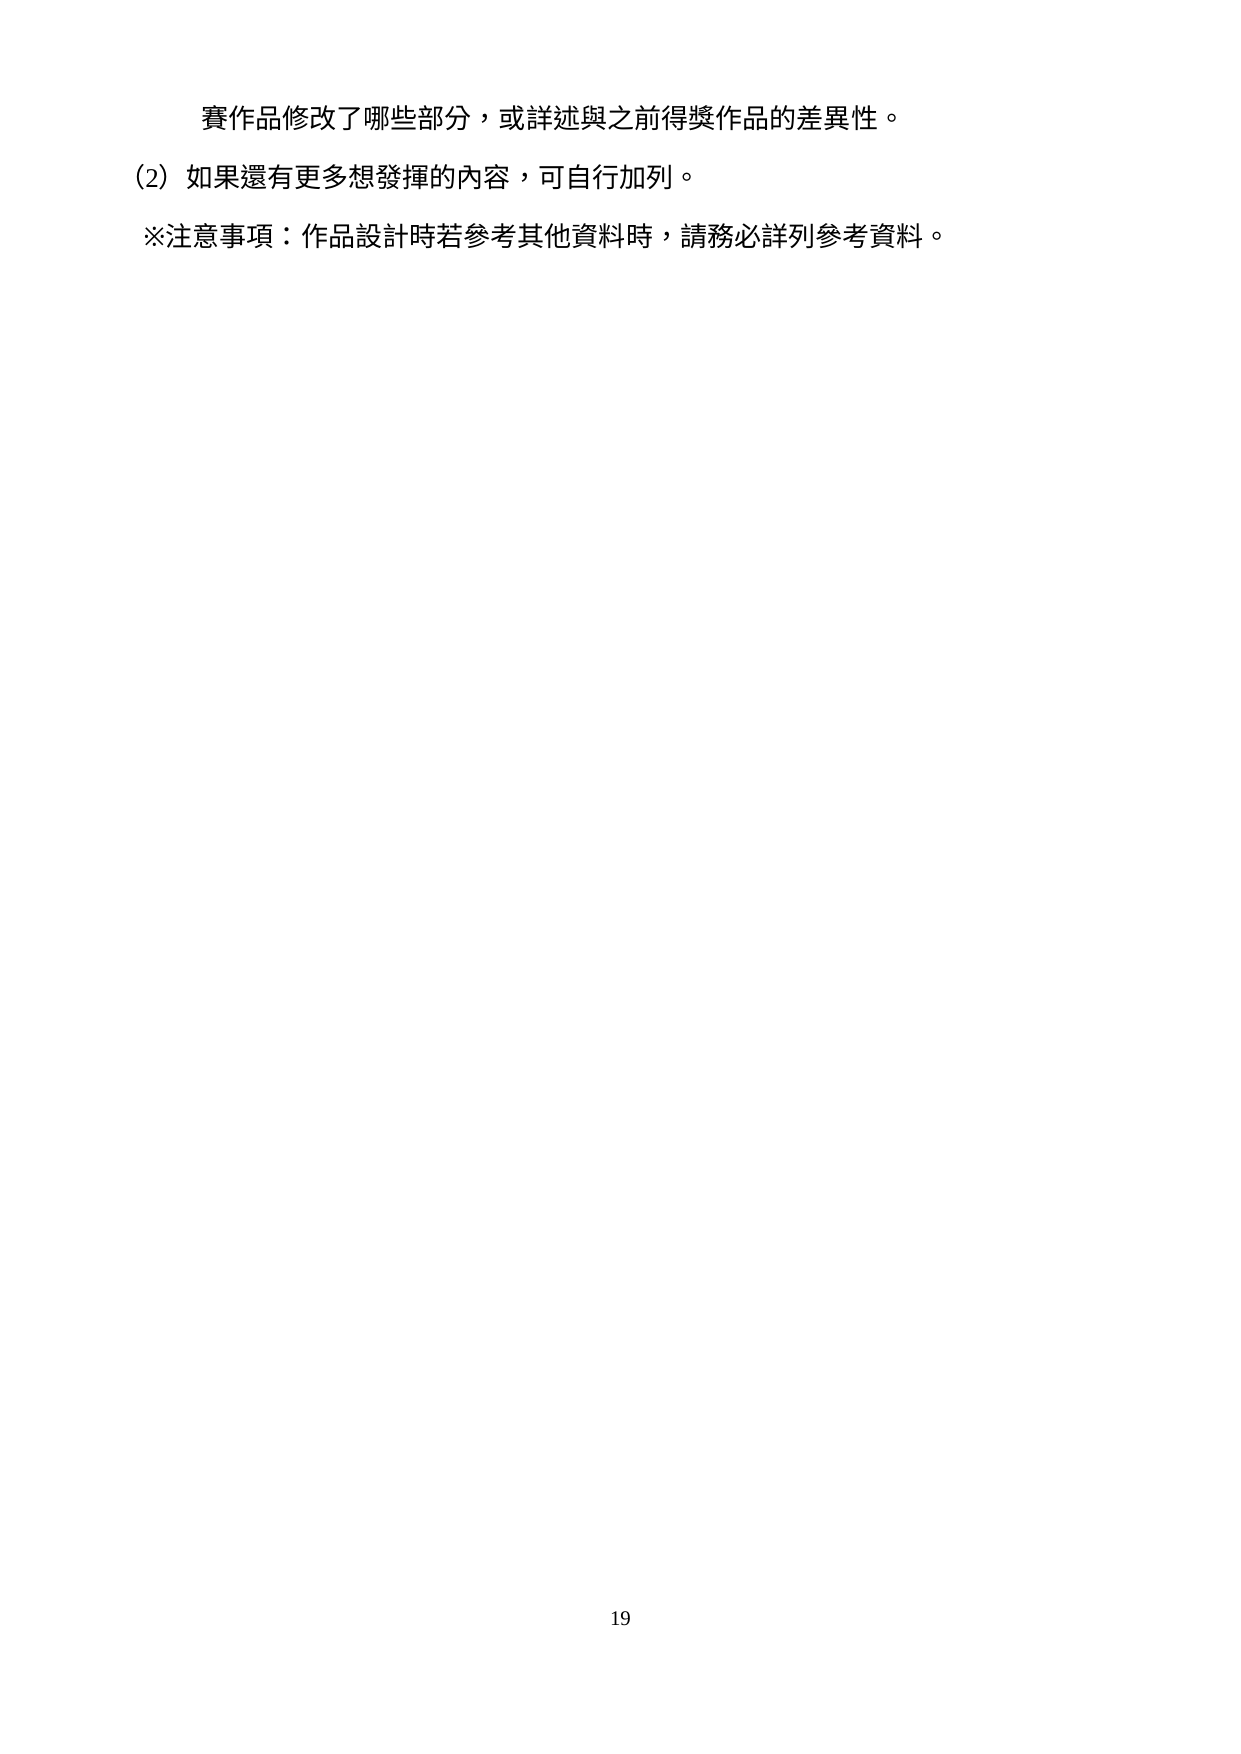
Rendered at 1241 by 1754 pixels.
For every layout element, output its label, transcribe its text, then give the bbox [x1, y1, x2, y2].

text ※注意事項：作品設計時若參考其他資料時，請務必詳列參考資料。 [143, 215, 1122, 254]
list 如果還有更多想發揮的內容，可自行加列。 [118, 156, 1122, 196]
list 賽作品修改了哪些部分，或詳述與之前得獎作品的差異性。 [118, 97, 1122, 137]
